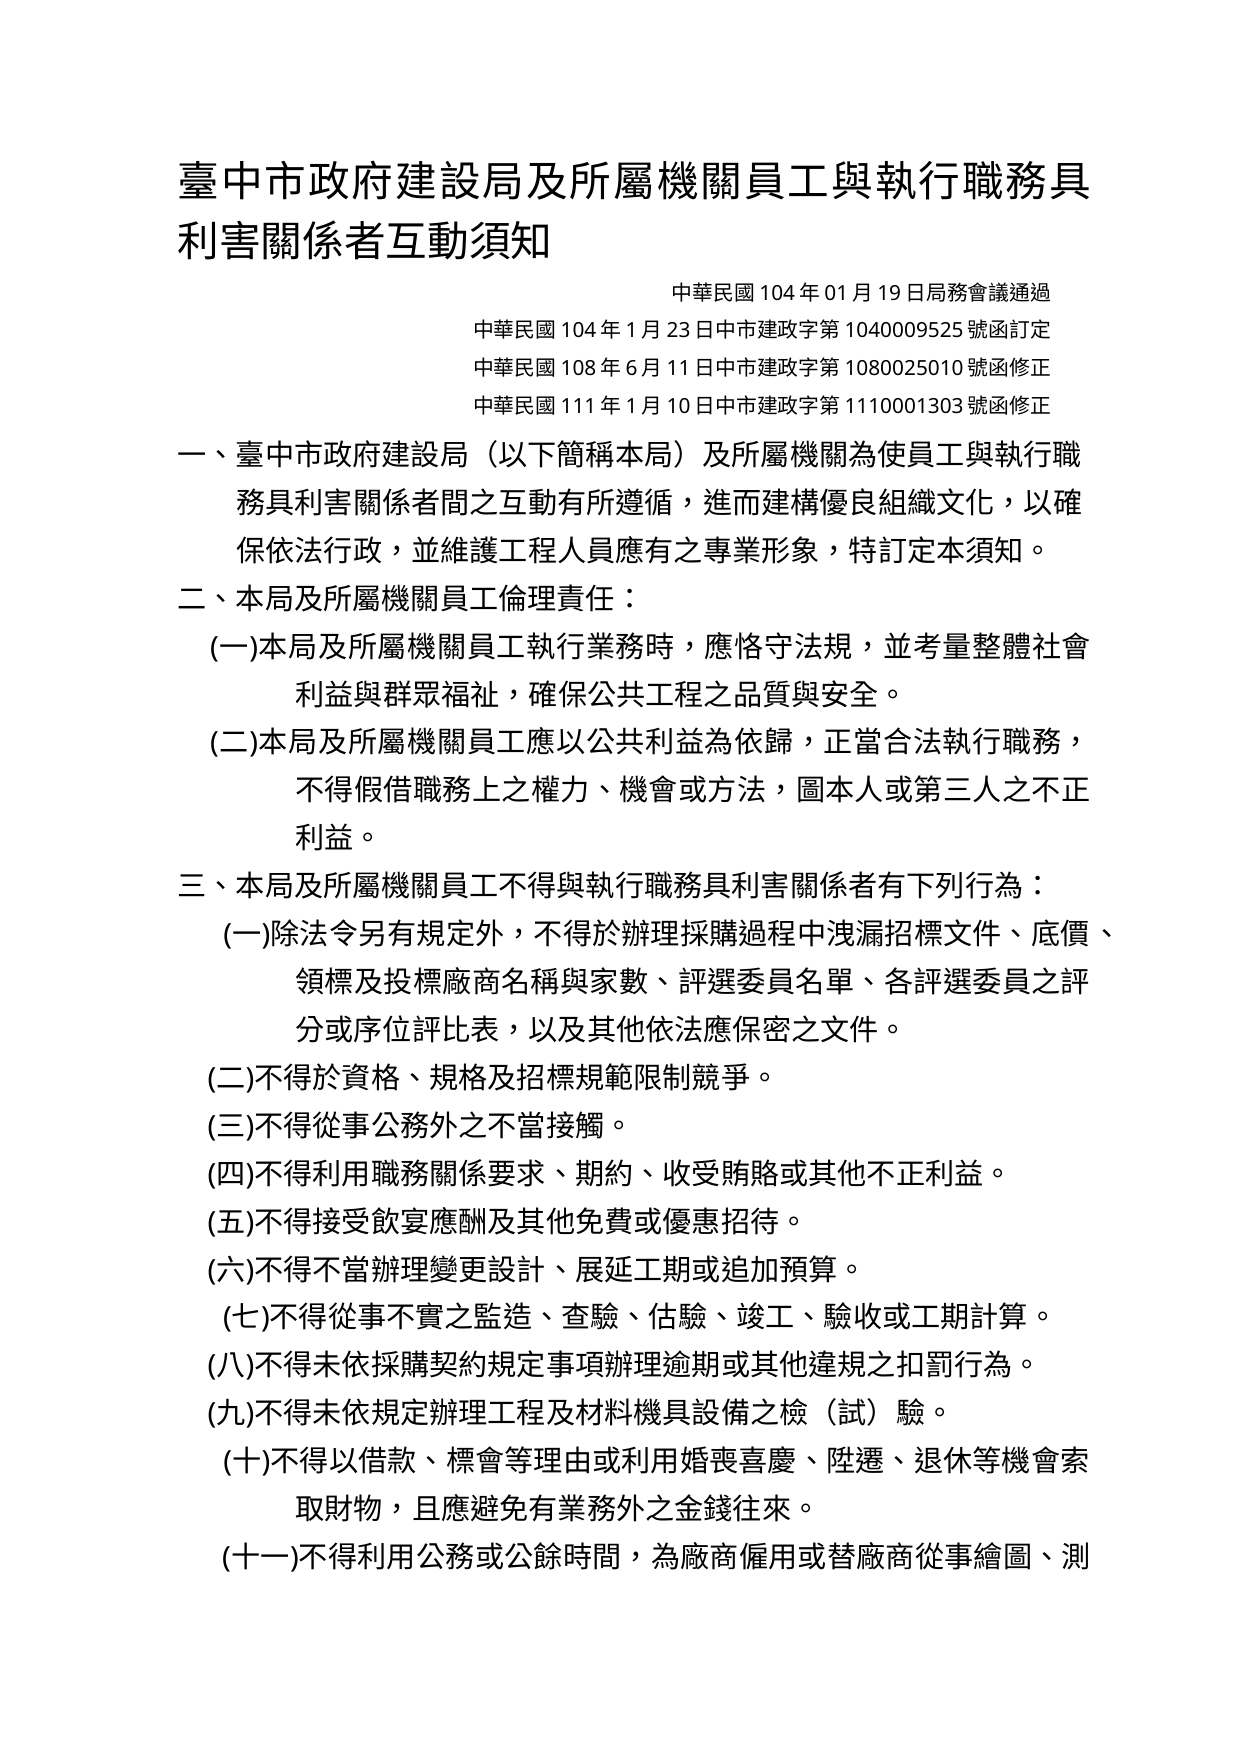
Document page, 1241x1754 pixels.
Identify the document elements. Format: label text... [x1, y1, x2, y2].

text (二)本局及所屬機關員工應以公共利益為依歸，正當合法執行職務，不得假借職務上之權力、機會或方法，圖本人或第三人之不正利益。 [177, 714, 1092, 858]
text (四)不得利用職務關係要求、期約、收受賄賂或其他不正利益。 [177, 1146, 1092, 1194]
text 一、臺中市政府建設局（以下簡稱本局）及所屬機關為使員工與執行職務具利害關係者間之互動有所遵循，進而建構優良組織文化，以確保依法行政，並維護工程人員應有之專業形象，特訂定本須知。 [177, 427, 1092, 571]
text 中華民國111年1月10日中市建政字第1110001303號函修正 [177, 389, 1051, 419]
text (一)本局及所屬機關員工執行業務時，應恪守法規，並考量整體社會利益與群眾福祉，確保公共工程之品質與安全。 [177, 619, 1092, 714]
text (七)不得從事不實之監造、查驗、估驗、竣工、驗收或工期計算。 [208, 1289, 1092, 1337]
text 臺中市政府建設局及所屬機關員工與執行職務具利害關係者互動須知 [177, 148, 1092, 268]
text (二)不得於資格、規格及招標規範限制競爭。 [177, 1050, 1092, 1098]
text 三、本局及所屬機關員工不得與執行職務具利害關係者有下列行為： [177, 858, 1092, 906]
text (九)不得未依規定辦理工程及材料機具設備之檢（試）驗。 [177, 1385, 1092, 1433]
text 中華民國108年6月11日中市建政字第1080025010號函修正 [177, 351, 1051, 382]
text (六)不得不當辦理變更設計、展延工期或追加預算。 [177, 1242, 1092, 1289]
text (十)不得以借款、標會等理由或利用婚喪喜慶、陞遷、退休等機會索取財物，且應避免有業務外之金錢往來。 [208, 1433, 1092, 1529]
text (三)不得從事公務外之不當接觸。 [177, 1098, 1092, 1146]
text 中華民國104年01月19日局務會議通過 [177, 276, 1051, 306]
text (八)不得未依採購契約規定事項辦理逾期或其他違規之扣罰行為。 [177, 1337, 1092, 1385]
text 中華民國104年1月23日中市建政字第1040009525號函訂定 [177, 314, 1051, 344]
text (一)除法令另有規定外，不得於辦理採購過程中洩漏招標文件、底價、領標及投標廠商名稱與家數、評選委員名單、各評選委員之評分或序位評比表，以及其他依法應保密之文件。 [208, 906, 1092, 1050]
text (十一)不得利用公務或公餘時間，為廠商僱用或替廠商從事繪圖、測 [206, 1529, 1092, 1577]
text 二、本局及所屬機關員工倫理責任： [177, 571, 1092, 619]
text (五)不得接受飲宴應酬及其他免費或優惠招待。 [177, 1194, 1092, 1242]
